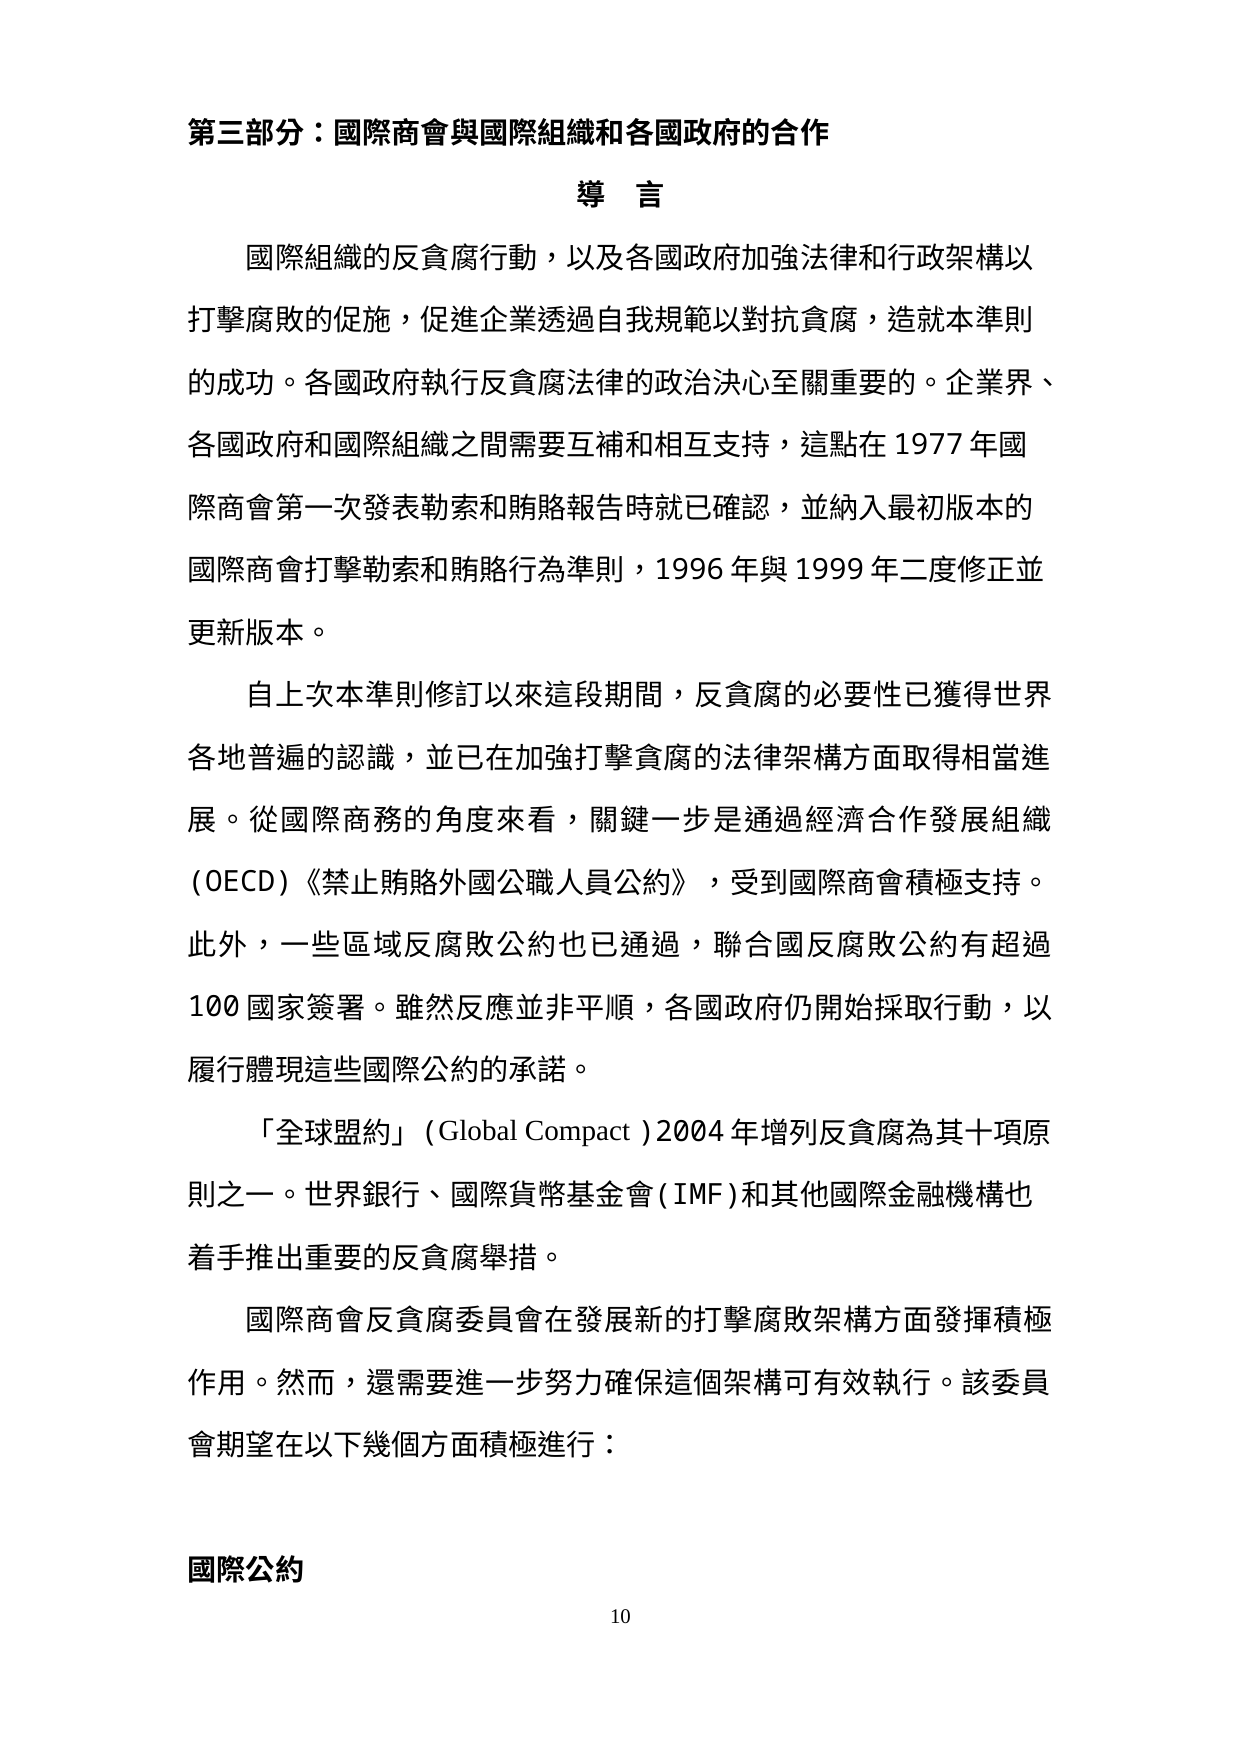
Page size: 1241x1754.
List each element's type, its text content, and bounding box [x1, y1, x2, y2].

text 「全球盟約」(Global Compact )2004年增列反貪腐為其十項原則之一。世界銀行、國際貨幣基金會(IMF)和其他國際金融機構也着手推出重要的反貪腐舉措。 [187, 1089, 1053, 1276]
text 自上次本準則修訂以來這段期間，反貪腐的必要性已獲得世界各地普遍的認識，並已在加強打擊貪腐的法律架構方面取得相當進展。從國際商務的角度來看，關鍵一步是通過經濟合作發展組織(OECD)《禁止賄賂外國公職人員公約》，受到國際商會積極支持。此外，一些區域反腐敗公約也已通過，聯合國反腐敗公約有超過100國家簽署。雖然反應並非平順，各國政府仍開始採取行動，以履行體現這些國際公約的承諾。 [187, 651, 1053, 1089]
text 導 言 [187, 151, 1053, 214]
text 國際組織的反貪腐行動，以及各國政府加強法律和行政架構以打擊腐敗的促施，促進企業透過自我規範以對抗貪腐，造就本準則的成功。各國政府執行反貪腐法律的政治決心至關重要的。企業界、各國政府和國際組織之間需要互補和相互支持，這點在1977年國際商會第一次發表勒索和賄賂報告時就已確認，並納入最初版本的國際商會打擊勒索和賄賂行為準則，1996年與1999年二度修正並更新版本。 [187, 214, 1053, 651]
text 國際商會反貪腐委員會在發展新的打擊腐敗架構方面發揮積極作用。然而，還需要進一步努力確保這個架構可有效執行。該委員會期望在以下幾個方面積極進行： [187, 1276, 1053, 1464]
text 第三部分：國際商會與國際組織和各國政府的合作 [187, 89, 1053, 151]
text 國際公約 [187, 1526, 1053, 1589]
